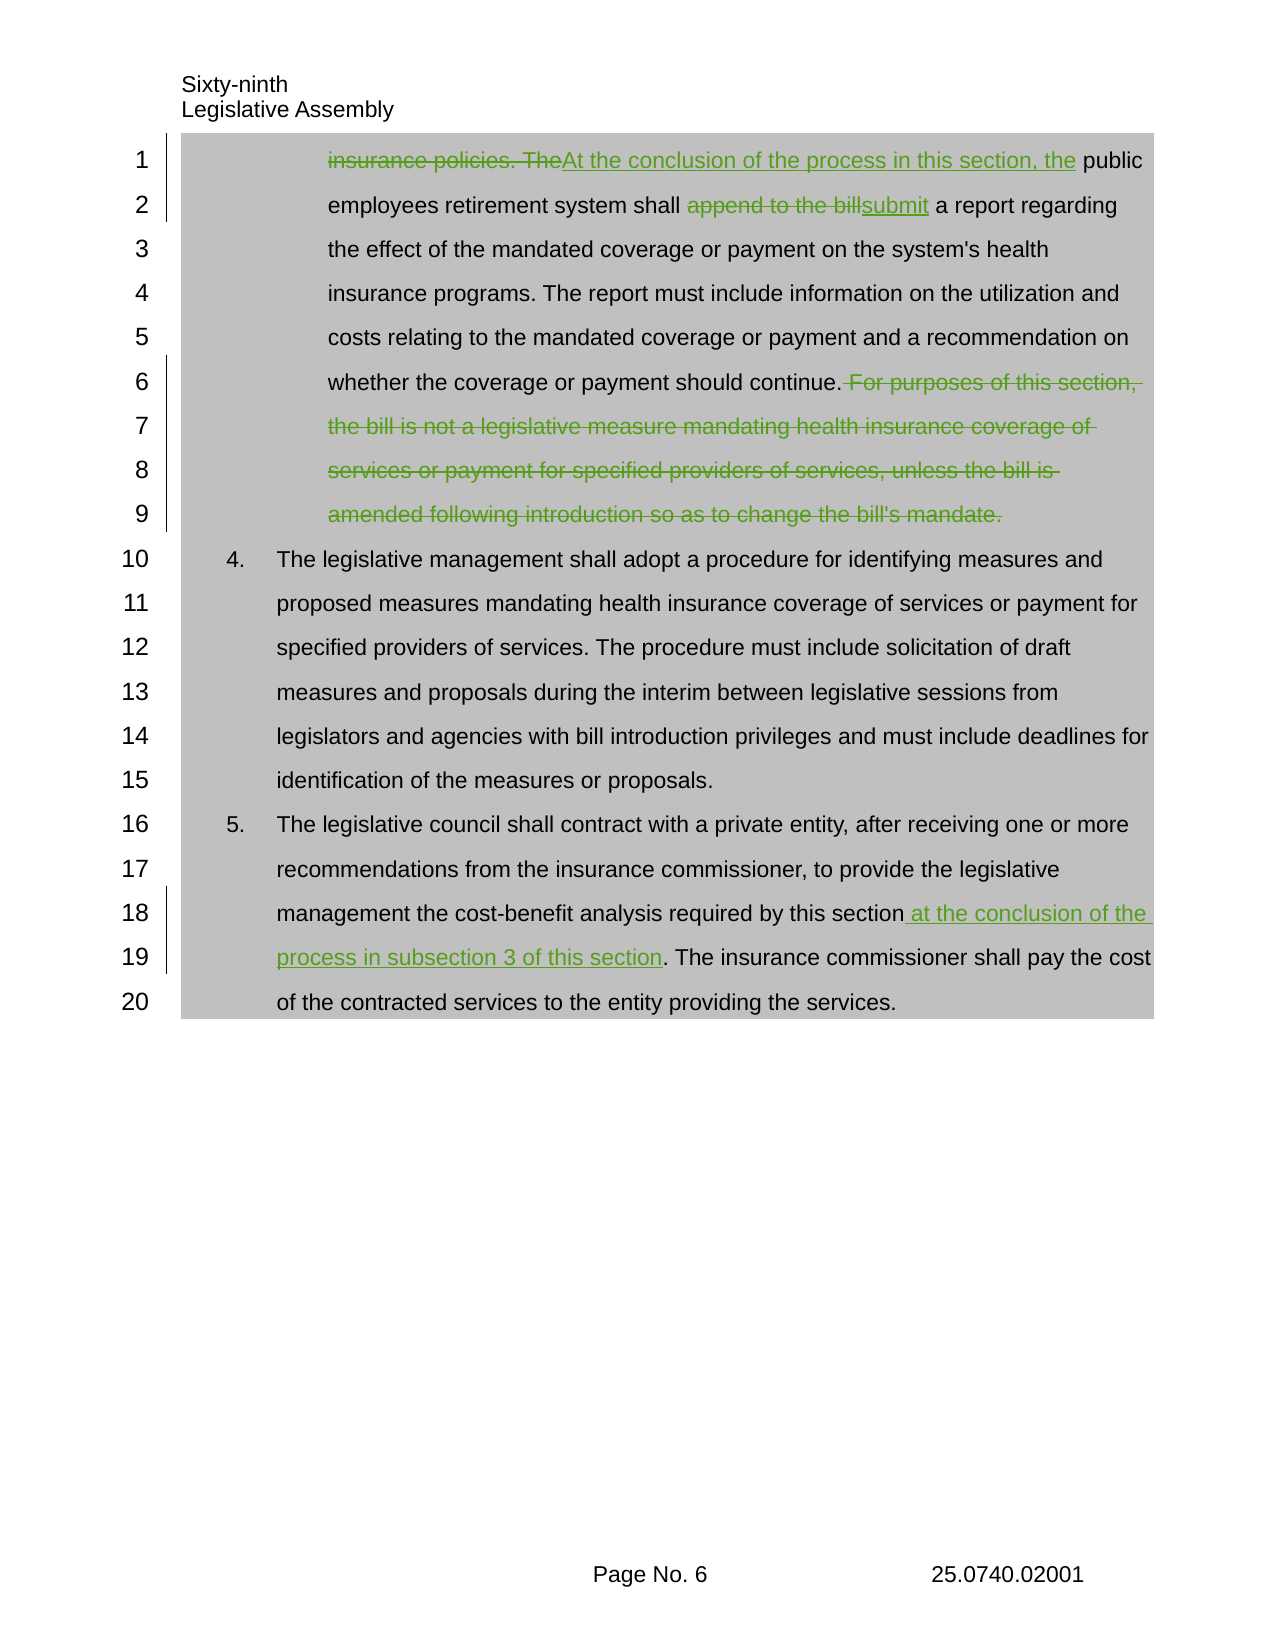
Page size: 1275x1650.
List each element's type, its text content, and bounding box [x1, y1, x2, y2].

text c. At the conclusion of the process in this section, the public employees retirement system shall submit a report regarding the effect of the mandated coverage or payment on the system's health insurance programs. The report must include information on the utilization and costs relating to the mandated coverage or payment and a recommendation on whether the coverage or payment should continue. [181, 133, 1154, 532]
text 5. The legislative council shall contract with a private entity, after receiving one or more recommendations from the insurance commissioner, to provide the legislative management the cost‑benefit analysis required by this section at the conclusion of the process in subsection 3 of this section. The insurance commissioner shall pay the cost of the contracted services to the entity providing the services. [181, 797, 1154, 1019]
text 4. The legislative management shall adopt a procedure for identifying measures and proposed measures mandating health insurance coverage of services or payment for specified providers of services. The procedure must include solicitation of draft measures and proposals during the interim between legislative sessions from legislators and agencies with bill introduction privileges and must include deadlines for identification of the measures or proposals. [181, 532, 1154, 797]
